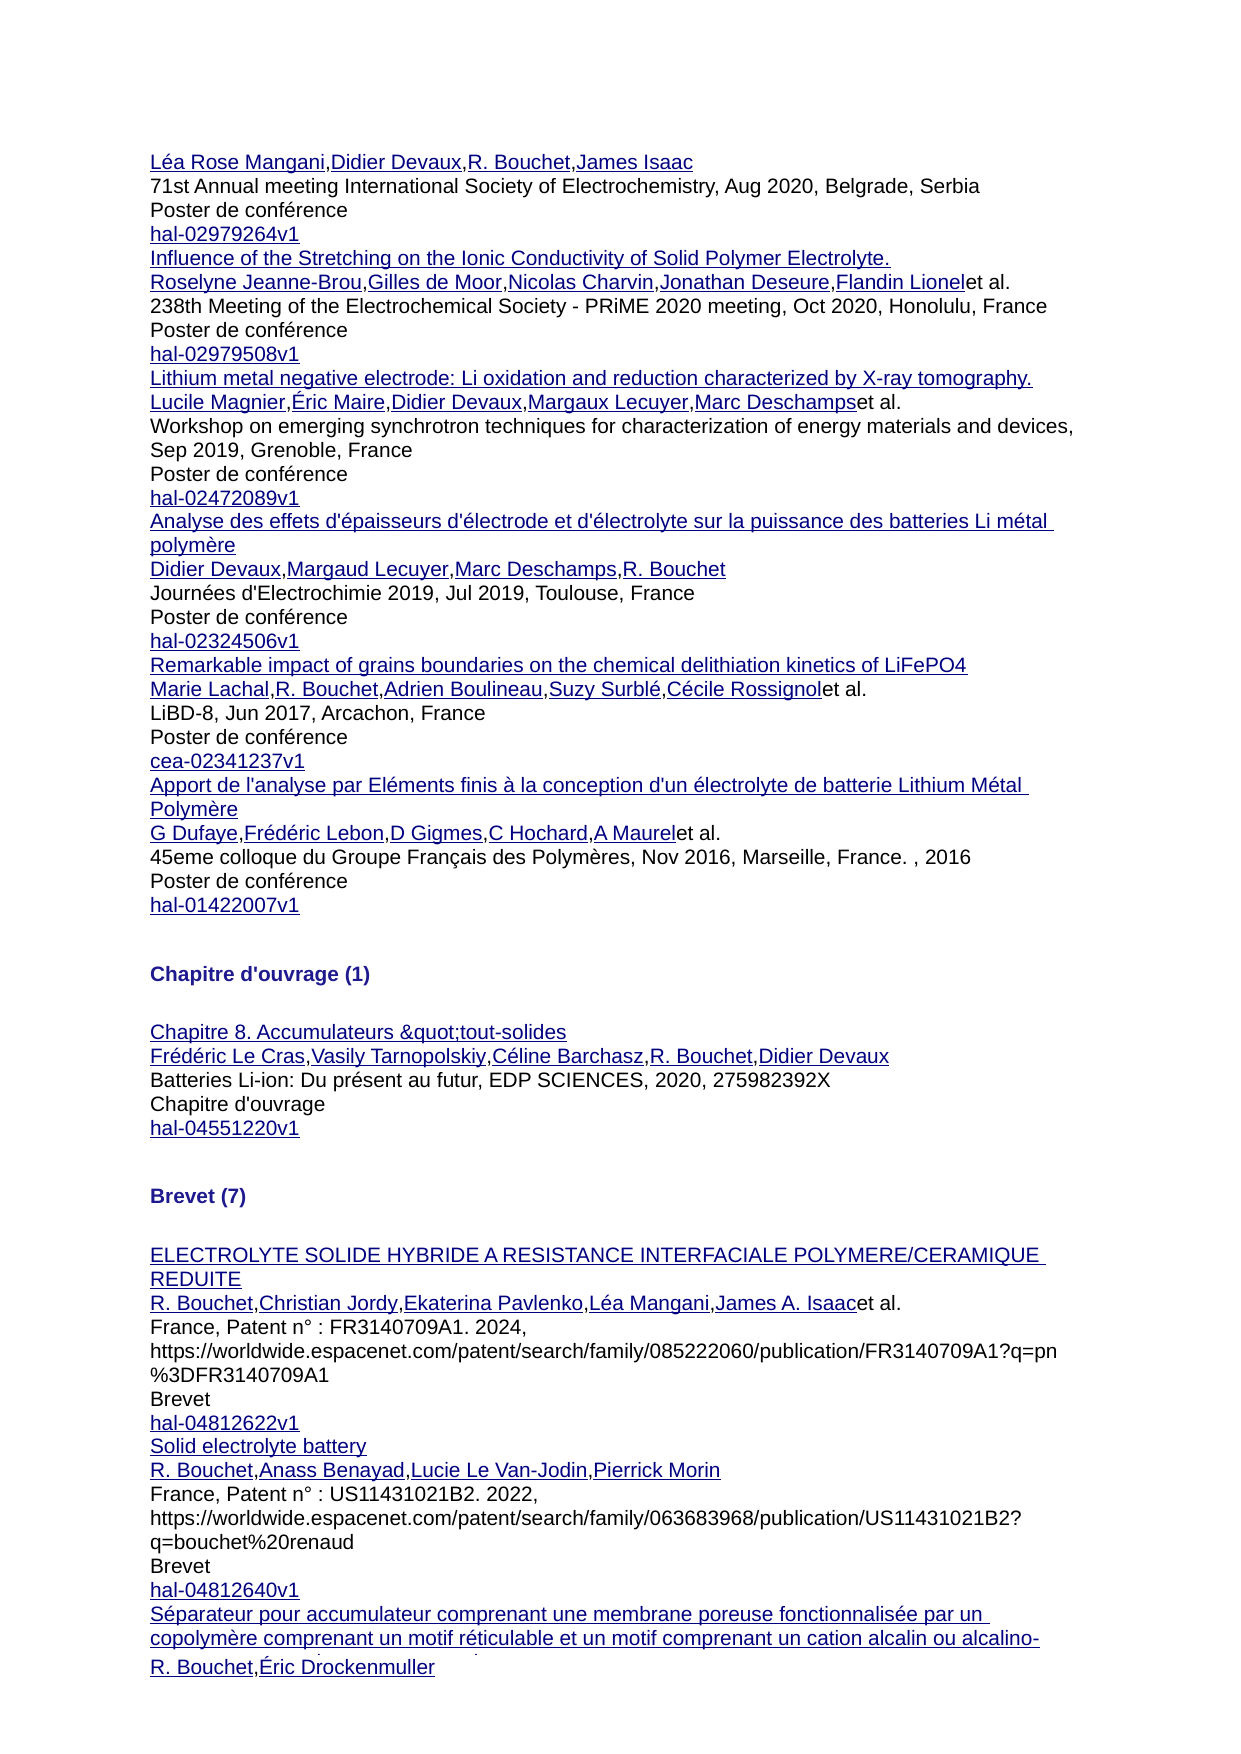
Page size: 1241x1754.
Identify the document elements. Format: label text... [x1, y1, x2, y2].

table_cell Séparateur pour accumulateur comprenant une membrane poreuse fonctionnalisée par un copolymère comprenant un motif réticulable et un motif comprenant un cation alcalin ou alcalino-terreux et accumulateur correspondant R. Bouchet,Éric Drockenmuller [150, 1602, 1090, 1679]
table_cell Solid electrolyte battery R. Bouchet,Anass Benayad,Lucie Le Van-Jodin,Pierrick Morin France, Patent n° : US11431021B2. 2022, https://worldwide.espacenet.com/patent/search/family/063683968/publication/US11431021B2?q=bouchet%20renaud Brevet hal-04812640v1 [150, 1434, 1090, 1602]
subtitle Brevet (7) [150, 1184, 1090, 1208]
table_cell Analyse des effets d'épaisseurs d'électrode et d'électrolyte sur la puissance des batteries Li métal polymère Didier Devaux,Margaud Lecuyer,Marc Deschamps,R. Bouchet Journées d'Electrochimie 2019, Jul 2019, Toulouse, France Poster de conférence hal-02324506v1 [150, 509, 1090, 653]
table_header Chapitre 8. Accumulateurs &quot;tout-solides Frédéric Le Cras,Vasily Tarnopolskiy,Céline Barchasz,R. Bouchet,Didier Devaux Batteries Li-ion: Du présent au futur, EDP SCIENCES, 2020, 275982392X Chapitre d'ouvrage hal-04551220v1 [150, 1020, 1090, 1139]
table_cell Apport de l'analyse par Eléments finis à la conception d'un électrolyte de batterie Lithium Métal Polymère G Dufaye,Frédéric Lebon,D Gigmes,C Hochard,A Maurelet al. 45eme colloque du Groupe Français des Polymères, Nov 2016, Marseille, France. , 2016 Poster de conférence hal-01422007v1 [150, 773, 1090, 917]
table_cell Léa Rose Mangani,Didier Devaux,R. Bouchet,James Isaac 71st Annual meeting International Society of Electrochemistry, Aug 2020, Belgrade, Serbia Poster de conférence hal-02979264v1 [150, 150, 1090, 246]
table_cell Remarkable impact of grains boundaries on the chemical delithiation kinetics of LiFePO4 Marie Lachal,R. Bouchet,Adrien Boulineau,Suzy Surblé,Cécile Rossignolet al. LiBD-8, Jun 2017, Arcachon, France Poster de conférence cea-02341237v1 [150, 653, 1090, 773]
table_cell Influence of the Stretching on the Ionic Conductivity of Solid Polymer Electrolyte. Roselyne Jeanne-Brou,Gilles de Moor,Nicolas Charvin,Jonathan Deseure,Flandin Lionelet al. 238th Meeting of the Electrochemical Society - PRiME 2020 meeting, Oct 2020, Honolulu, France Poster de conférence hal-02979508v1 [150, 246, 1090, 366]
subtitle Chapitre d'ouvrage (1) [150, 961, 1090, 985]
table_header ELECTROLYTE SOLIDE HYBRIDE A RESISTANCE INTERFACIALE POLYMERE/CERAMIQUE REDUITE R. Bouchet,Christian Jordy,Ekaterina Pavlenko,Léa Mangani,James A. Isaacet al. France, Patent n° : FR3140709A1. 2024, https://worldwide.espacenet.com/patent/search/family/085222060/publication/FR3140709A1?q=pn%3DFR3140709A1 Brevet hal-04812622v1 [150, 1243, 1090, 1434]
table_cell Lithium metal negative electrode: Li oxidation and reduction characterized by X-ray tomography. Lucile Magnier,Éric Maire,Didier Devaux,Margaux Lecuyer,Marc Deschampset al. Workshop on emerging synchrotron techniques for characterization of energy materials and devices, Sep 2019, Grenoble, France Poster de conférence hal-02472089v1 [150, 366, 1090, 509]
